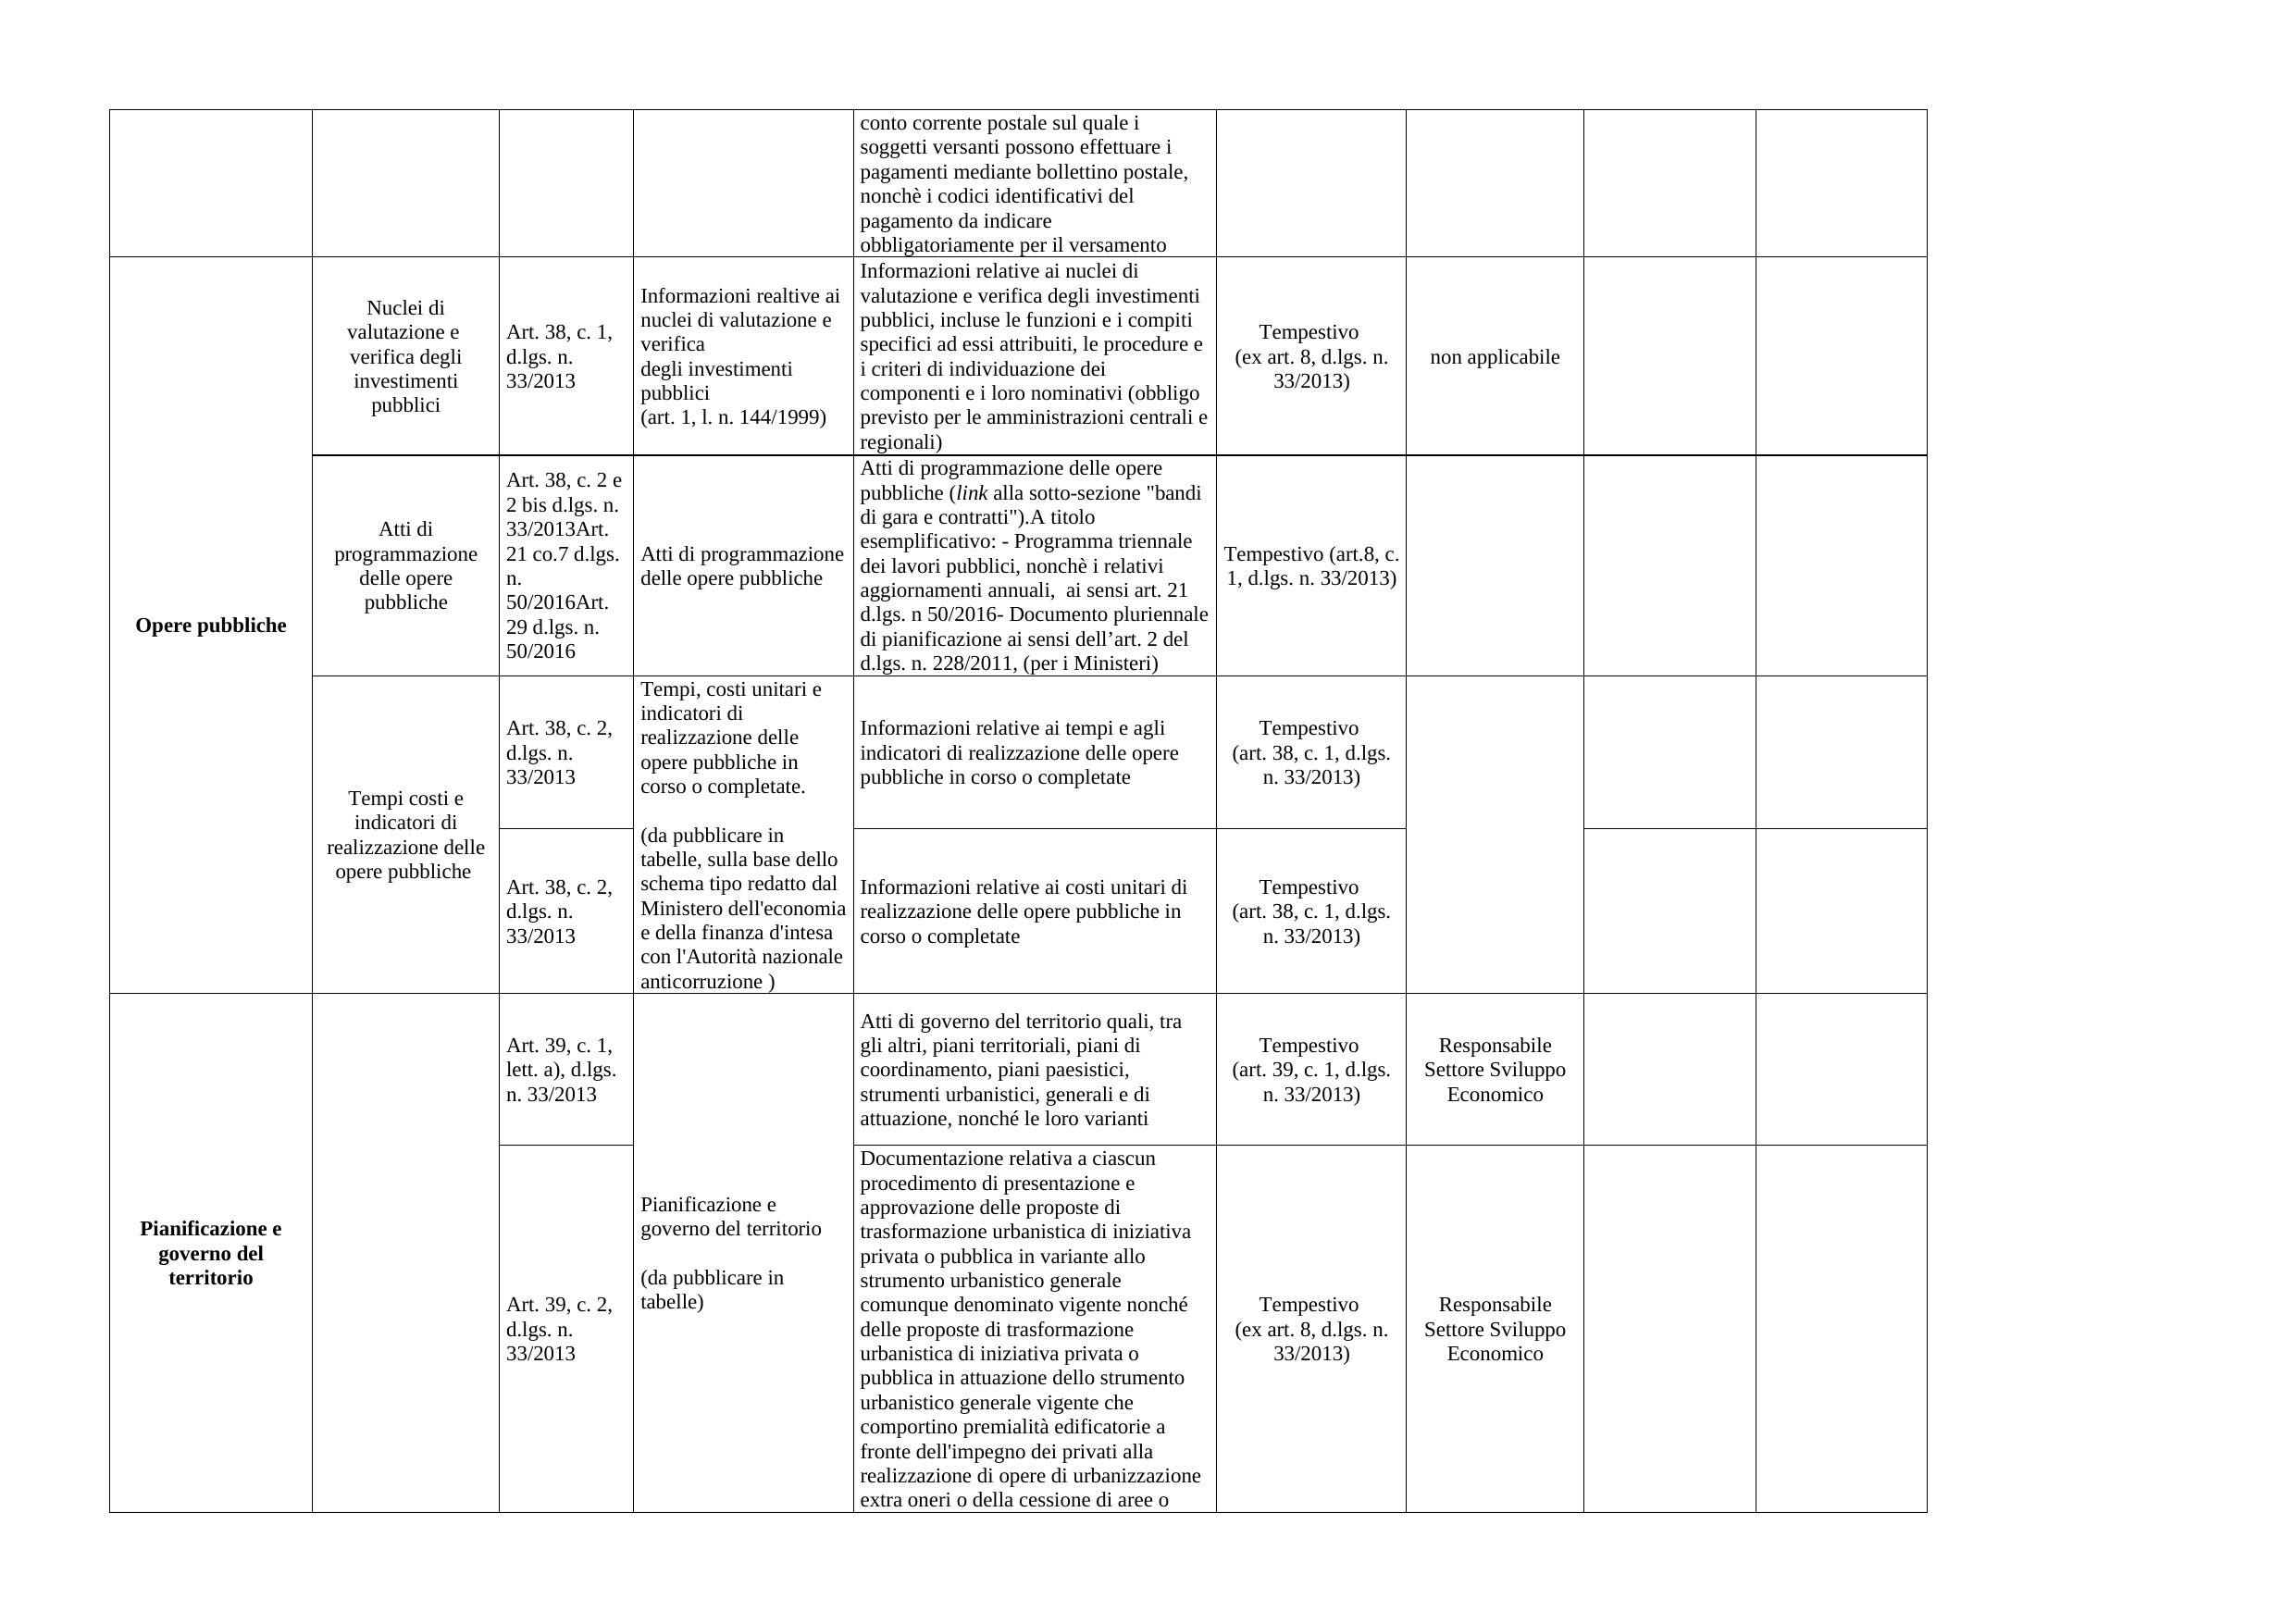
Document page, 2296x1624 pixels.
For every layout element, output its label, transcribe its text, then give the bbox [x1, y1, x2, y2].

table_cell [1407, 828, 1583, 993]
table_cell [1407, 676, 1583, 828]
table_cell [1756, 257, 1927, 454]
table_cell [1756, 994, 1927, 1145]
table_cell Informazioni realtive ai nuclei di valutazione e verifica degli investimenti pubblici (art. 1, l. n. 144/1999) [634, 257, 853, 454]
table_cell Documentazione relativa a ciascun procedimento di presentazione e approvazione delle proposte di trasformazione urbanistica di iniziativa privata o pubblica in variante allo strumento urbanistico generale comunque denominato vigente nonché delle proposte di trasformazione urbanistica di iniziativa privata o pubblica in attuazione dello strumento urbanistico generale vigente che comportino premialità edificatorie a fronte dell'impegno dei privati alla realizzazione di opere di urbanizzazione extra oneri o della cessione di aree o [854, 1146, 1216, 1512]
table_cell Art. 38, c. 2 e 2 bis d.lgs. n. 33/2013Art. 21 co.7 d.lgs. n. 50/2016Art. 29 d.lgs. n. 50/2016 [500, 456, 633, 675]
table_cell [1756, 456, 1927, 675]
table_cell Atti di programmazione delle opere pubbliche (link alla sotto-sezione "bandi di gara e contratti").A titolo esemplificativo: - Programma triennale dei lavori pubblici, nonchè i relativi aggiornamenti annuali, ai sensi art. 21 d.lgs. n 50/2016- Documento pluriennale di pianificazione ai sensi dell’art. 2 del d.lgs. n. 228/2011, (per i Ministeri) [854, 456, 1216, 675]
table_cell Responsabile Settore Sviluppo Economico [1407, 994, 1583, 1145]
table_cell non applicabile [1407, 257, 1583, 454]
table_cell Tempestivo (art. 39, c. 1, d.lgs. n. 33/2013) [1217, 994, 1406, 1145]
table_cell [500, 110, 633, 256]
table_cell [1217, 110, 1406, 256]
table_cell [1584, 257, 1756, 454]
table_cell Informazioni relative ai tempi e agli indicatori di realizzazione delle opere pubbliche in corso o completate [854, 676, 1216, 828]
table_cell Pianificazione e governo del territorio (da pubblicare in tabelle) [634, 994, 853, 1512]
table_cell Tempestivo (ex art. 8, d.lgs. n. 33/2013) [1217, 257, 1406, 454]
table_cell [1756, 1146, 1927, 1512]
table_cell [1584, 456, 1756, 675]
table_cell Art. 38, c. 1, d.lgs. n. 33/2013 [500, 257, 633, 454]
table_cell Tempestivo (art.8, c. 1, d.lgs. n. 33/2013) [1217, 456, 1406, 675]
table_cell [1584, 676, 1756, 828]
table_cell [1584, 110, 1756, 256]
table_cell Atti di programmazione delle opere pubbliche [634, 456, 853, 675]
table_cell [1584, 994, 1756, 1145]
table_cell Atti di governo del territorio quali, tra gli altri, piani territoriali, piani di coordinamento, piani paesistici, strumenti urbanistici, generali e di attuazione, nonché le loro varianti [854, 994, 1216, 1145]
table_cell Atti di programmazione delle opere pubbliche [313, 456, 499, 675]
table_cell [313, 994, 499, 1512]
table_cell [313, 110, 499, 256]
table_cell Tempi, costi unitari e indicatori di realizzazione delle opere pubbliche in corso o completate. (da pubblicare in tabelle, sulla base dello schema tipo redatto dal Ministero dell'economia e della finanza d'intesa con l'Autorità nazionale anticorruzione ) [634, 676, 853, 993]
table_cell [1756, 829, 1927, 993]
table_cell [1756, 110, 1927, 256]
table_cell Opere pubbliche [110, 257, 312, 993]
table_cell Art. 39, c. 2, d.lgs. n. 33/2013 [500, 1146, 633, 1512]
table_cell Pianificazione e governo del territorio [110, 994, 312, 1512]
table_cell [1407, 110, 1583, 256]
table_cell Responsabile Settore Sviluppo Economico [1407, 1146, 1583, 1512]
table_cell [1756, 676, 1927, 828]
table_cell [110, 110, 312, 256]
table_cell Informazioni relative ai nuclei di valutazione e verifica degli investimenti pubblici, incluse le funzioni e i compiti specifici ad essi attribuiti, le procedure e i criteri di individuazione dei componenti e i loro nominativi (obbligo previsto per le amministrazioni centrali e regionali) [854, 257, 1216, 454]
table_cell Tempestivo (art. 38, c. 1, d.lgs. n. 33/2013) [1217, 829, 1406, 993]
table_cell Tempi costi e indicatori di realizzazione delle opere pubbliche [313, 676, 499, 993]
table_cell Tempestivo (ex art. 8, d.lgs. n. 33/2013) [1217, 1146, 1406, 1512]
table_cell [1407, 456, 1583, 675]
table_cell Tempestivo (art. 38, c. 1, d.lgs. n. 33/2013) [1217, 676, 1406, 828]
table_cell Informazioni relative ai costi unitari di realizzazione delle opere pubbliche in corso o completate [854, 829, 1216, 993]
table_cell [1584, 829, 1756, 993]
table_cell Nuclei di valutazione e verifica degli investimenti pubblici [313, 257, 499, 454]
table_cell conto corrente postale sul quale i soggetti versanti possono effettuare i pagamenti mediante bollettino postale, nonchè i codici identificativi del pagamento da indicare obbligatoriamente per il versamento [854, 110, 1216, 256]
table_cell [634, 110, 853, 256]
table_cell [1584, 1146, 1756, 1512]
table_cell Art. 39, c. 1, lett. a), d.lgs. n. 33/2013 [500, 994, 633, 1145]
table_cell Art. 38, c. 2, d.lgs. n. 33/2013 [500, 676, 633, 828]
table_cell Art. 38, c. 2, d.lgs. n. 33/2013 [500, 829, 633, 993]
